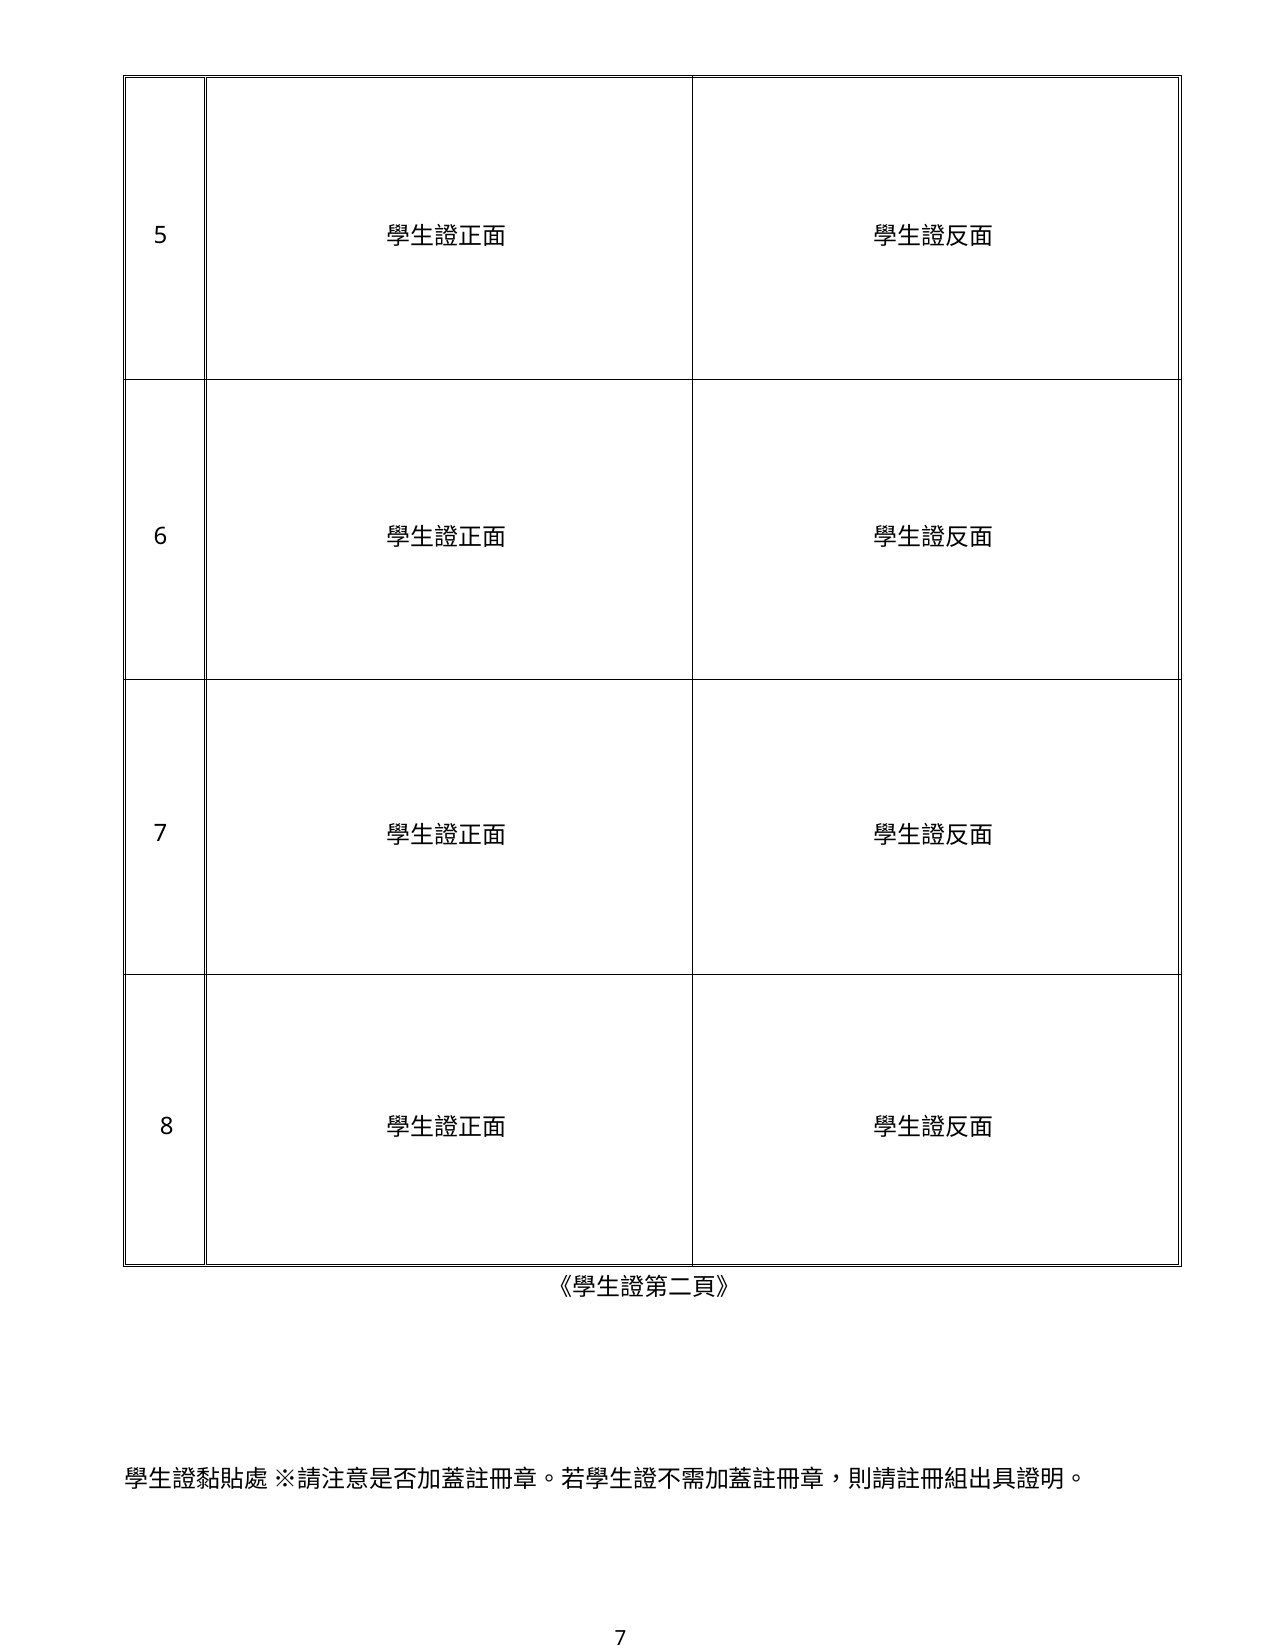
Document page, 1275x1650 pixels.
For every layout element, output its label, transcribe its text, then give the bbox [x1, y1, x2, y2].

text 學生證黏貼處 ※請注意是否加蓋註冊章。若學生證不需加蓋註冊章，則請註冊組出具證明。 [124, 1459, 1155, 1494]
table_cell 學生證正面 [207, 975, 692, 1264]
table_cell 6 [126, 380, 204, 679]
table_cell 學生證正面 [207, 680, 692, 974]
text 《學生證第二頁》 [134, 1267, 1154, 1302]
table_cell 學生證正面 [207, 380, 692, 679]
table_cell 學生證正面 [207, 78, 692, 379]
table_cell 8 [126, 975, 204, 1264]
table_cell 學生證反面 [693, 380, 1178, 679]
table_cell 7 [126, 680, 204, 974]
table_cell 學生證反面 [693, 975, 1178, 1264]
table_cell 5 [126, 78, 204, 379]
table_cell 學生證反面 [693, 680, 1178, 974]
table_cell 學生證反面 [693, 78, 1178, 379]
